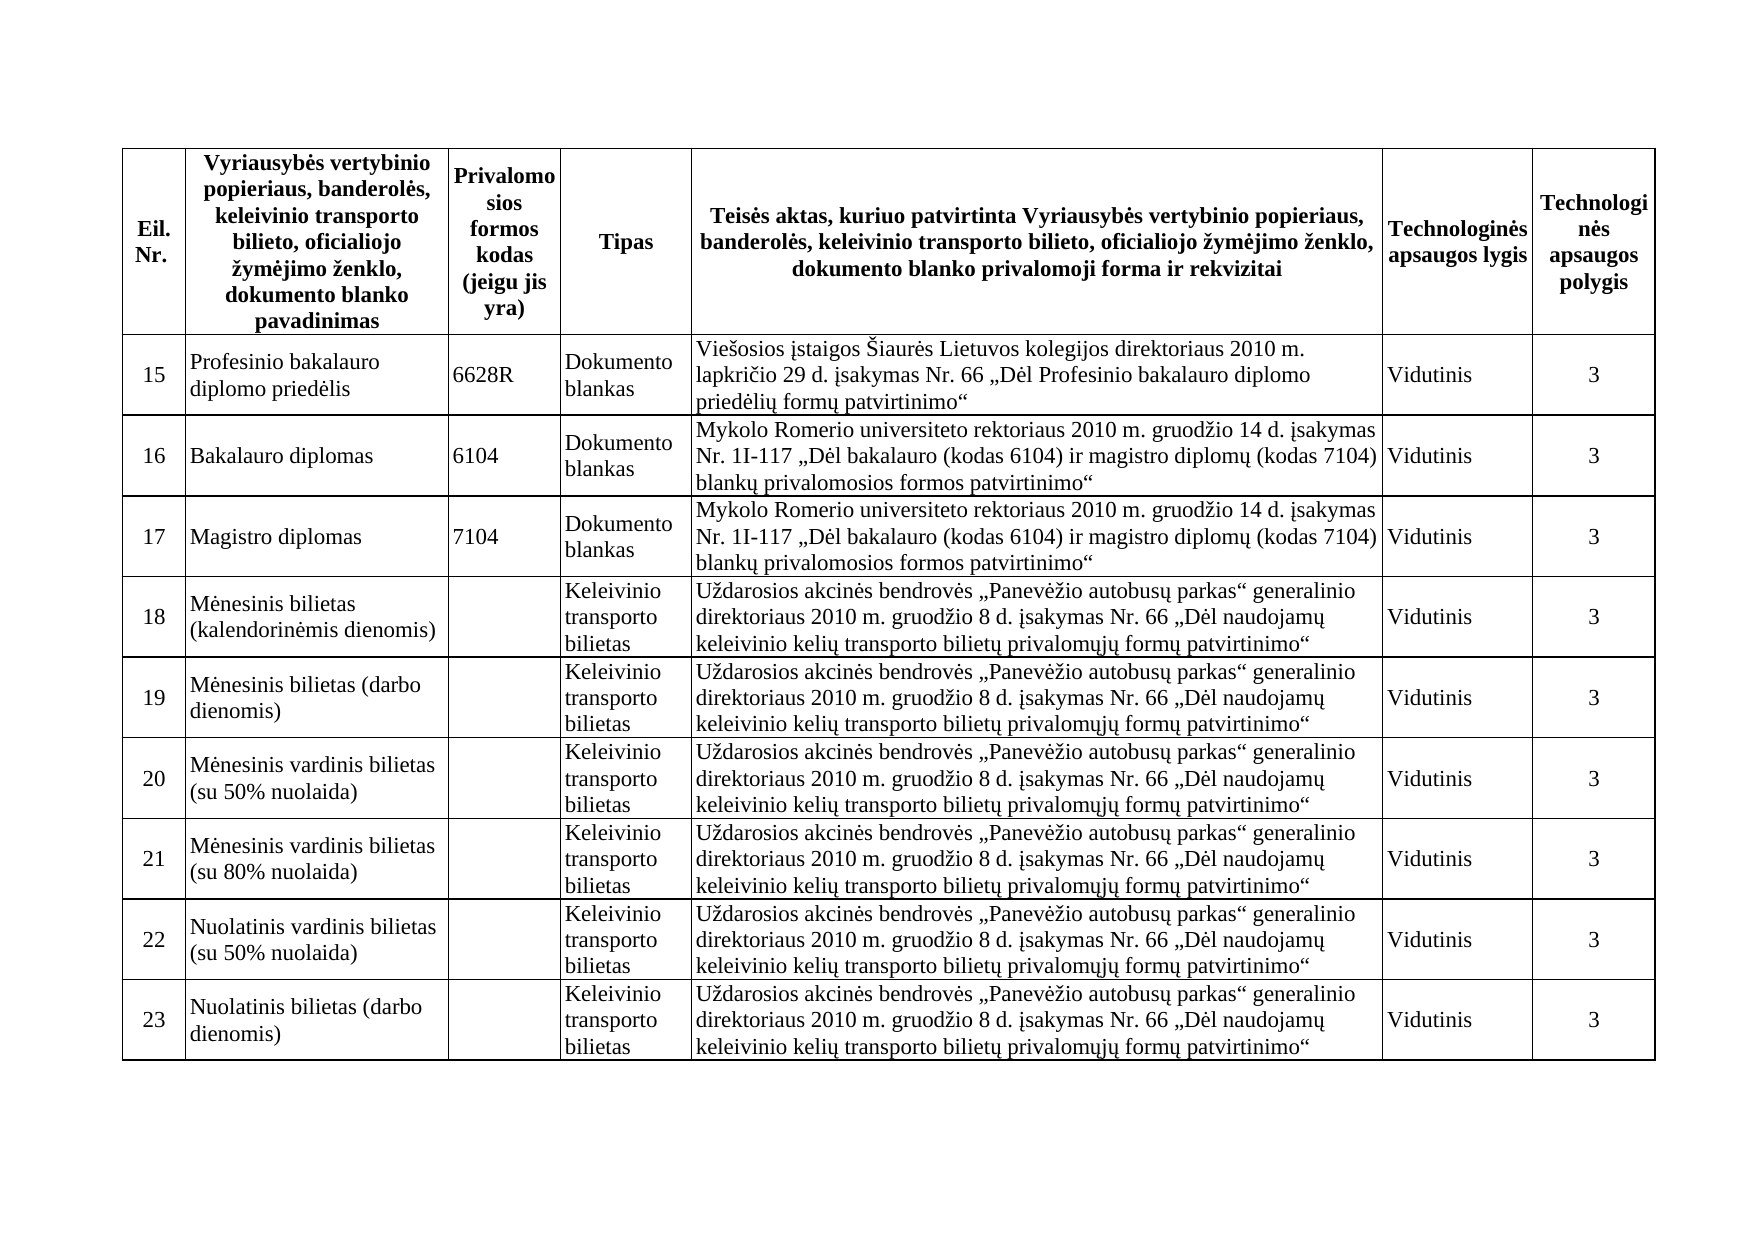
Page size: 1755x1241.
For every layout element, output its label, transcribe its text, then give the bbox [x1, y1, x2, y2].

table_cell Vidutinis [1383, 900, 1532, 979]
table_cell Dokumento blankas [561, 416, 691, 495]
table_cell 3 [1533, 658, 1654, 737]
table_cell [449, 738, 560, 817]
table_cell 6628R [449, 335, 560, 414]
table_cell Vidutinis [1383, 819, 1532, 898]
table_cell [449, 577, 560, 656]
table_cell 21 [123, 819, 185, 898]
table_cell Mėnesinis vardinis bilietas (su 80% nuolaida) [186, 819, 448, 898]
table_cell Vidutinis [1383, 416, 1532, 495]
table_cell 3 [1533, 577, 1654, 656]
table_cell Profesinio bakalauro diplomo priedėlis [186, 335, 448, 414]
table_cell 3 [1533, 416, 1654, 495]
table_cell 3 [1533, 335, 1654, 414]
table_cell Vidutinis [1383, 738, 1532, 817]
table_cell 23 [123, 980, 185, 1059]
table_cell 16 [123, 416, 185, 495]
table_cell Nuolatinis vardinis bilietas (su 50% nuolaida) [186, 900, 448, 979]
table_cell [449, 980, 560, 1059]
table_header Privalomosios formos kodas (jeigu jis yra) [449, 149, 560, 334]
table_cell 3 [1533, 738, 1654, 817]
table_cell Mėnesinis bilietas (darbo dienomis) [186, 658, 448, 737]
table_cell Dokumento blankas [561, 335, 691, 414]
table_cell [449, 658, 560, 737]
table_cell Nuolatinis bilietas (darbo dienomis) [186, 980, 448, 1059]
table_header Teisės aktas, kuriuo patvirtinta Vyriausybės vertybinio popieriaus, banderolės, keleivinio transporto bilieto, oficialiojo žymėjimo ženklo, dokumento blanko privalomoji forma ir rekvizitai [692, 149, 1382, 334]
table_cell 18 [123, 577, 185, 656]
table_cell 19 [123, 658, 185, 737]
table_cell Magistro diplomas [186, 497, 448, 576]
table_header Technologinės apsaugos lygis [1383, 149, 1532, 334]
table_cell Bakalauro diplomas [186, 416, 448, 495]
table_header Technologinės apsaugos polygis [1533, 149, 1654, 334]
table_cell Vidutinis [1383, 980, 1532, 1059]
table_cell [449, 819, 560, 898]
table_cell Vidutinis [1383, 658, 1532, 737]
table_cell Vidutinis [1383, 335, 1532, 414]
table_cell 3 [1533, 819, 1654, 898]
table_cell 20 [123, 738, 185, 817]
table_cell 3 [1533, 497, 1654, 576]
table_cell Vidutinis [1383, 577, 1532, 656]
table_cell 7104 [449, 497, 560, 576]
table_cell Dokumento blankas [561, 497, 691, 576]
table_cell 3 [1533, 900, 1654, 979]
table_header Tipas [561, 149, 691, 334]
table_cell 3 [1533, 980, 1654, 1059]
table_cell Mėnesinis vardinis bilietas (su 50% nuolaida) [186, 738, 448, 817]
table_cell [449, 900, 560, 979]
table_cell 15 [123, 335, 185, 414]
table_cell 22 [123, 900, 185, 979]
table_cell 17 [123, 497, 185, 576]
table_header Eil. Nr. [123, 149, 185, 334]
table_cell 6104 [449, 416, 560, 495]
table_cell Mėnesinis bilietas (kalendorinėmis dienomis) [186, 577, 448, 656]
table_cell Vidutinis [1383, 497, 1532, 576]
